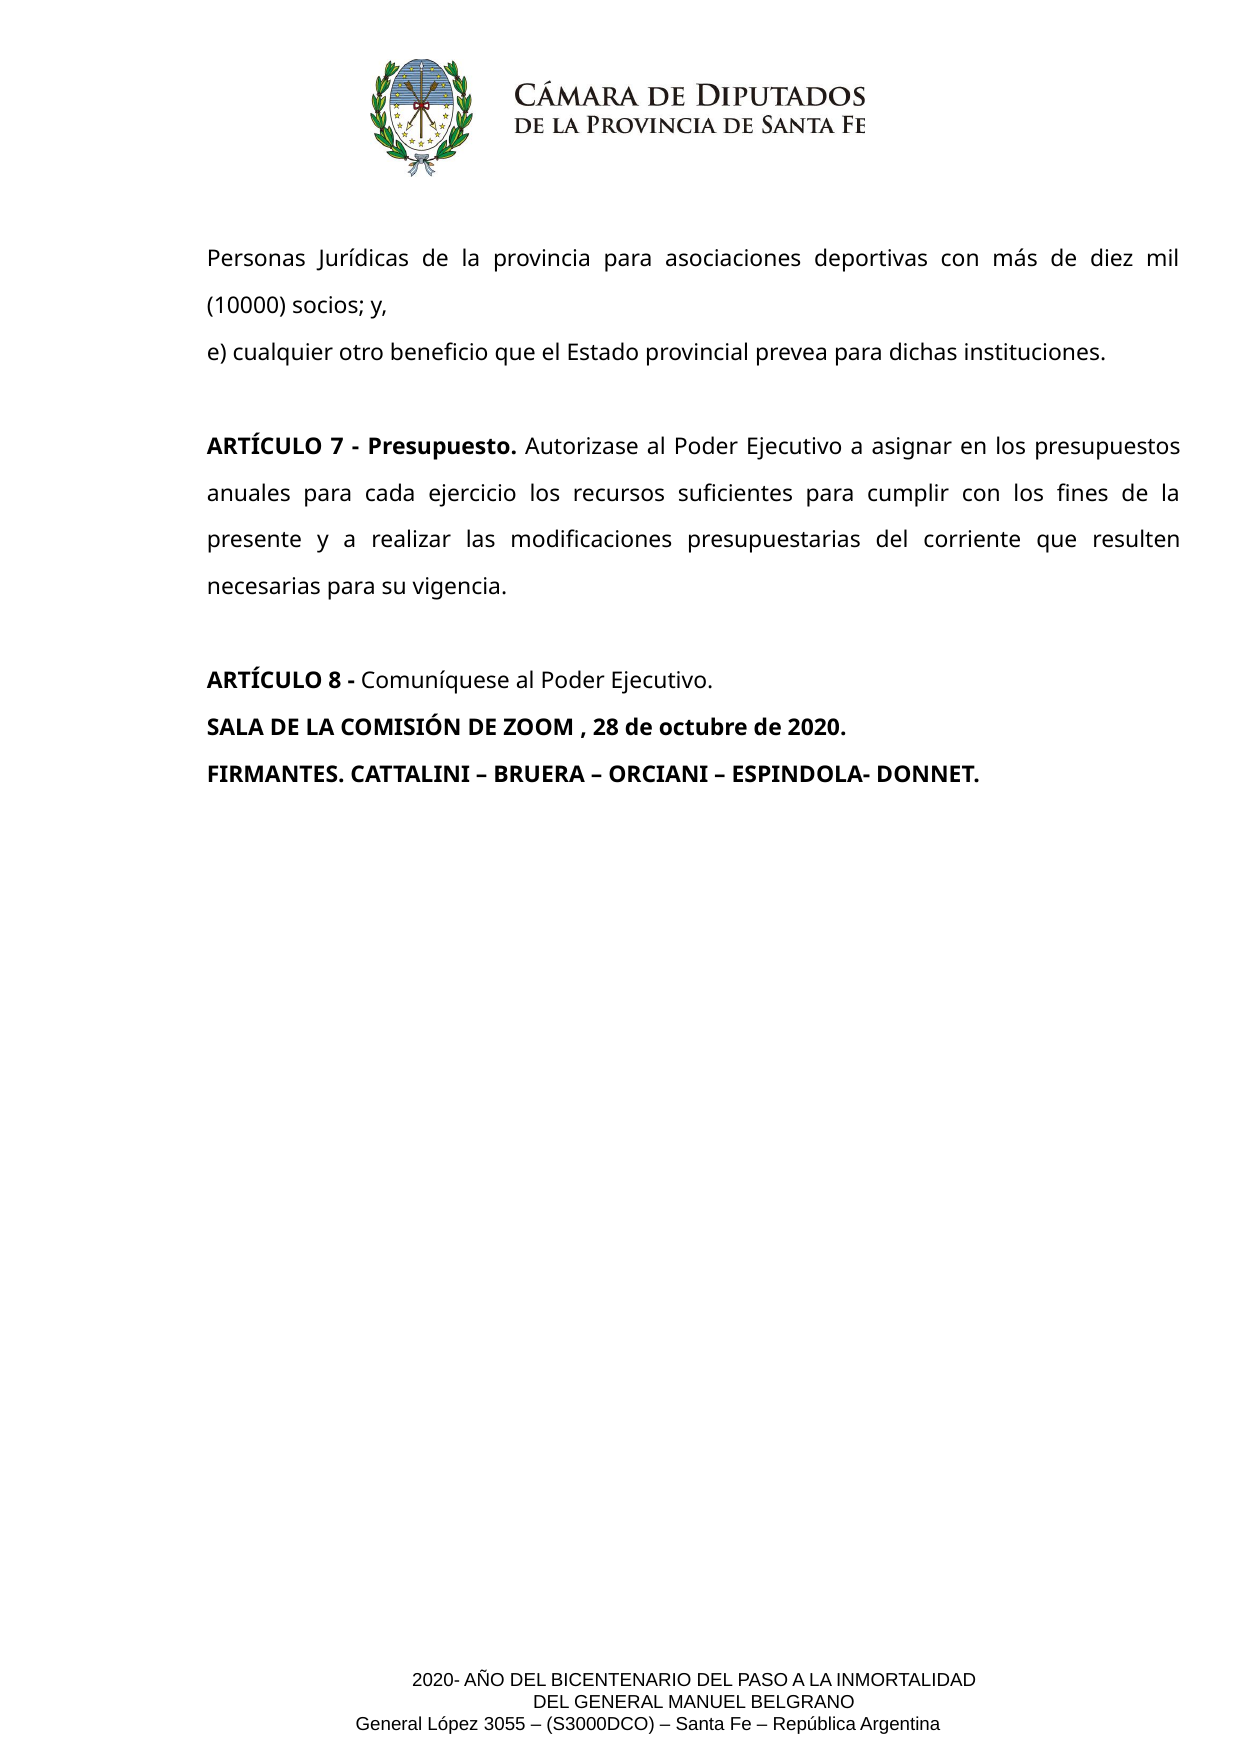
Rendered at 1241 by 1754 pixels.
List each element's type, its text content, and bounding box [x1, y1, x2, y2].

text FIRMANTES. CATTALINI – BRUERA – ORCIANI – ESPINDOLA- DONNET. [207, 758, 1181, 789]
text ARTÍCULO 8 - Comuníquese al Poder Ejecutivo. [207, 664, 1181, 695]
text e) cualquier otro beneficio que el Estado provincial prevea para dichas instituciones. [207, 336, 1181, 367]
text SALA DE LA COMISIÓN DE ZOOM , 28 de octubre de 2020. [207, 711, 1181, 742]
picture [370, 59, 865, 181]
text ARTÍCULO 7 - Presupuesto. Autorizase al Poder Ejecutivo a asignar en los presupuestos anuales para cada ejercicio los recursos suficientes para cumplir con los fines de la presente y a realizar las modificaciones presupuestarias del corriente que resulten necesarias para su vigencia. [207, 430, 1181, 602]
text Personas Jurídicas de la provincia para asociaciones deportivas con más de diez mil (10000) socios; y, [207, 242, 1181, 320]
